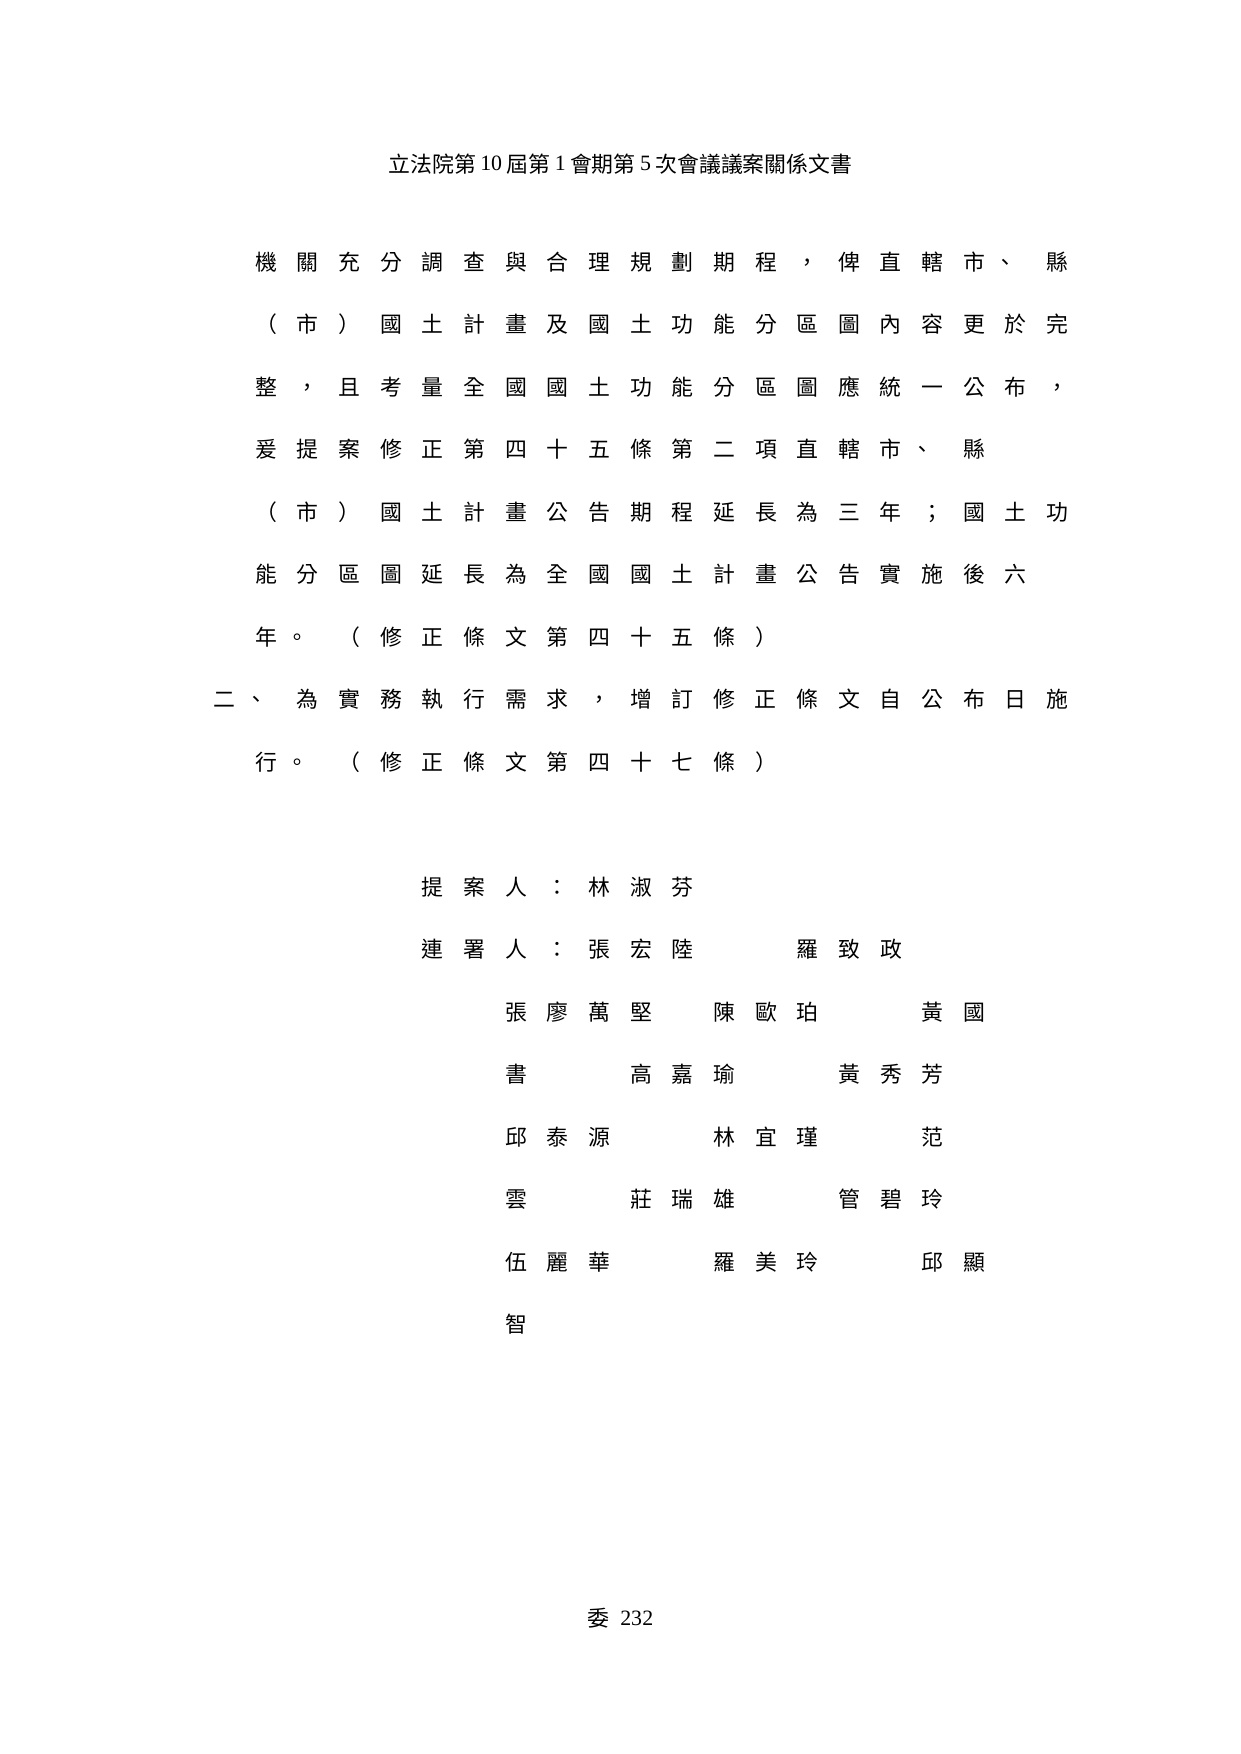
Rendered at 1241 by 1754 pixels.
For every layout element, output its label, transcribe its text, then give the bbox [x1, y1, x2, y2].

text 二、為實務執行需求，增訂修正條文自公布日施行。（修正條文第四十七條） [184, 656, 1078, 781]
text 連署人：張宏陸 羅致政 張廖萬堅 陳歐珀 黃國書 高嘉瑜 黃秀芳 邱泰源 林宜瑾 范 雲 莊瑞雄 管碧玲 伍麗華 羅美玲 邱顯智 [403, 906, 1012, 1344]
text 機關充分調查與合理規劃期程，俾直轄市、縣（市）國土計畫及國土功能分區圖內容更於完整，且考量全國國土功能分區圖應統一公布，爰提案修正第四十五條第二項直轄市、縣（市）國土計畫公告期程延長為三年；國土功能分區圖延長為全國國土計畫公告實施後六年。（修正條文第四十五條） [184, 219, 1078, 656]
text 提案人：林淑芬 [403, 844, 1012, 906]
